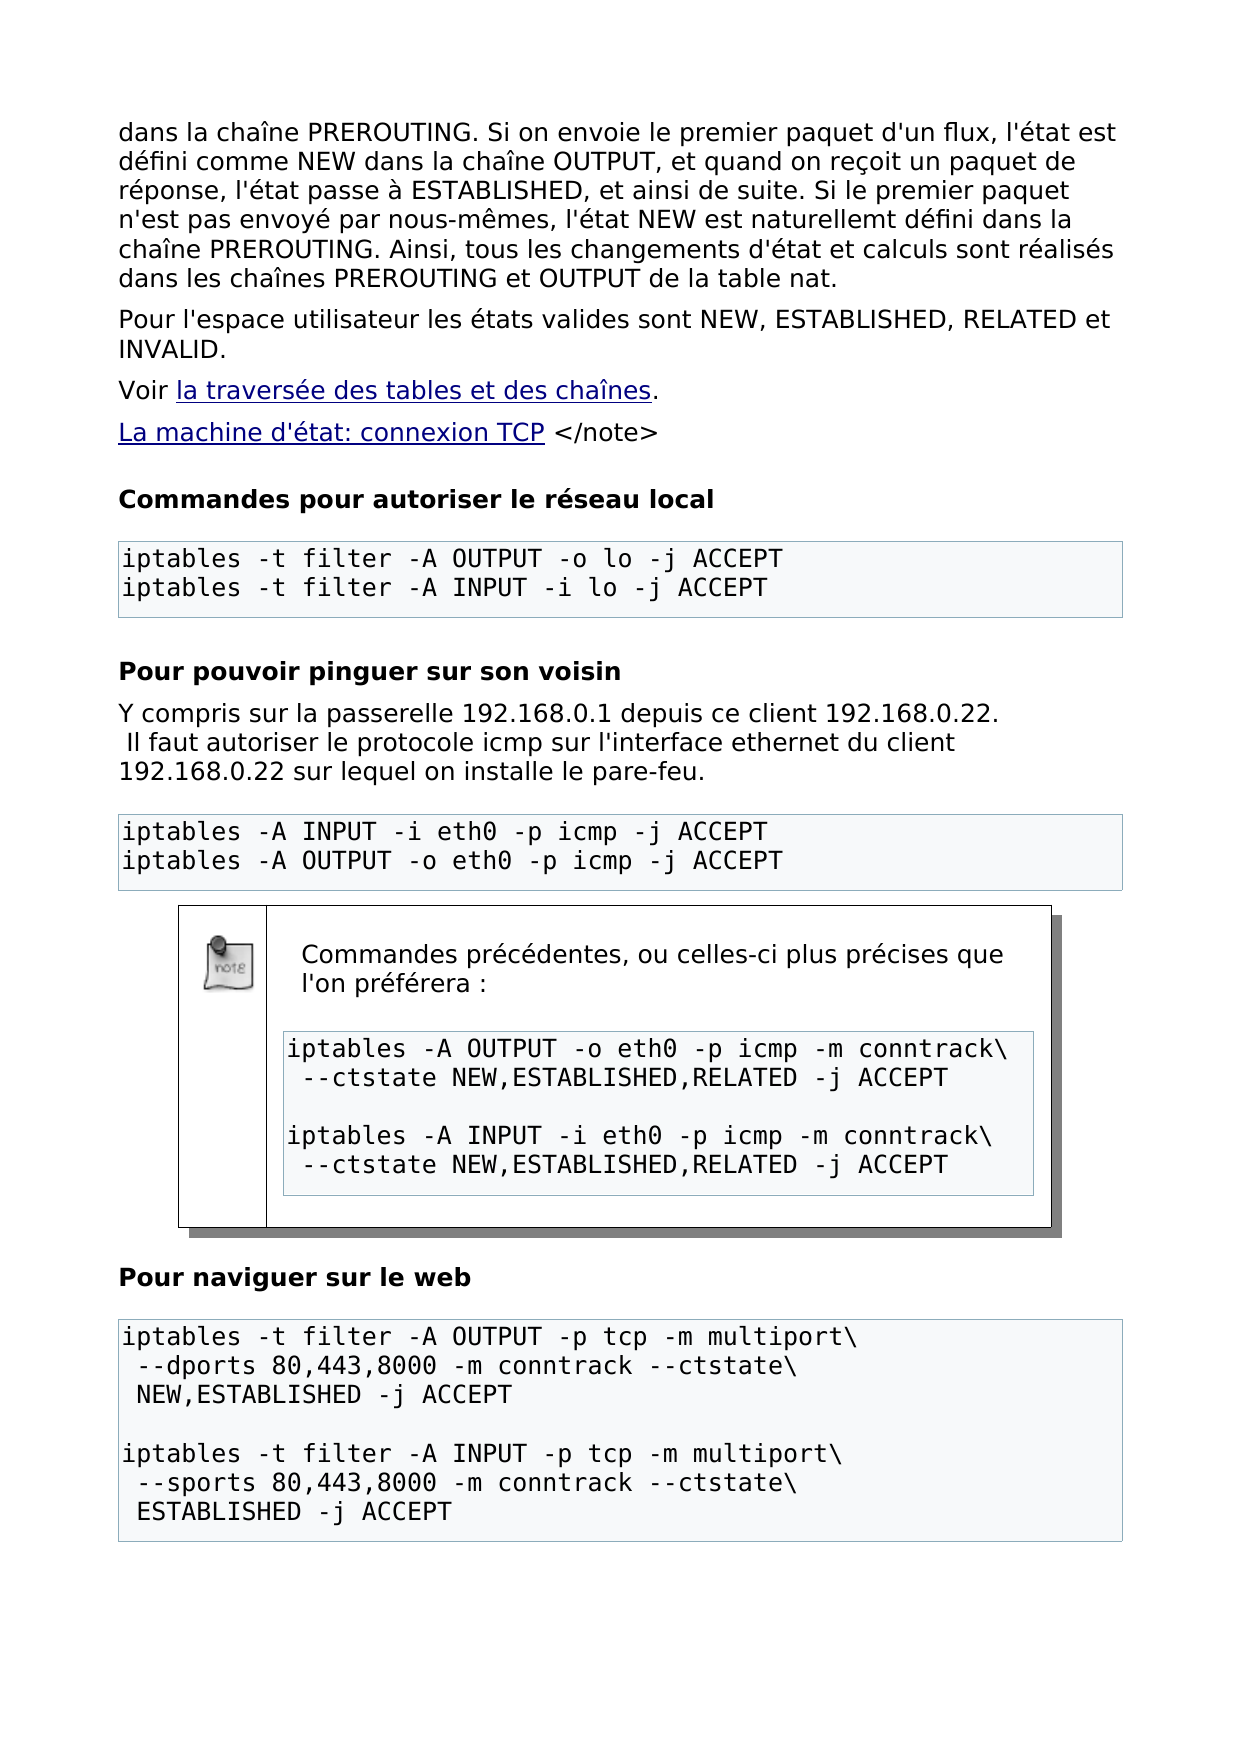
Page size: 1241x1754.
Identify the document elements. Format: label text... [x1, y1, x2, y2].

table_header iptables -A INPUT -i eth0 -p icmp -j ACCEPT iptables -A OUTPUT -o eth0 -p icmp -j ACCEPT [119, 815, 1122, 890]
text Y compris sur la passerelle 192.168.0.1 depuis ce client 192.168.0.22. Il faut autoriser le protocole icmp sur l'interface ethernet du client 192.168.0.22 sur lequel on installe le pare-feu. [118, 699, 1122, 786]
table_header Commandes précédentes, ou celles-ci plus précises que l'on préférera : [267, 906, 1051, 1227]
text Voir la traversée des tables et des chaînes. [118, 376, 1122, 406]
table_header iptables -A OUTPUT -o eth0 -p icmp -m conntrack\ --ctstate NEW,ESTABLISHED,RELATED -j ACCEPT iptables -A INPUT -i eth0 -p icmp -m conntrack\ --ctstate NEW,ESTABLISHED,RELATED -j ACCEPT [284, 1032, 1033, 1194]
subtitle Commandes pour autoriser le réseau local [118, 485, 1122, 514]
subtitle Pour naviguer sur le web [118, 1263, 1122, 1292]
table_header iptables -t filter -A OUTPUT -o lo -j ACCEPT iptables -t filter -A INPUT -i lo -j ACCEPT [119, 542, 1122, 617]
picture [190, 928, 266, 1004]
subtitle Pour pouvoir pinguer sur son voisin [118, 657, 1122, 686]
text Pour l'espace utilisateur les états valides sont NEW, ESTABLISHED, RELATED et INVALID. [118, 306, 1122, 364]
text La machine d'état: connexion TCP </note> [118, 418, 1122, 447]
table_header iptables -t filter -A OUTPUT -p tcp -m multiport\ --dports 80,443,8000 -m conntrack --ctstate\ NEW,ESTABLISHED -j ACCEPT iptables -t filter -A INPUT -p tcp -m multiport\ --sports 80,443,8000 -m conntrack --ctstate\ ESTABLISHED -j ACCEPT [119, 1320, 1122, 1541]
text dans la chaîne PREROUTING. Si on envoie le premier paquet d'un flux, l'état est défini comme NEW dans la chaîne OUTPUT, et quand on reçoit un paquet de réponse, l'état passe à ESTABLISHED, et ainsi de suite. Si le premier paquet n'est pas envoyé par nous-mêmes, l'état NEW est naturellemt défini dans la chaîne PREROUTING. Ainsi, tous les changements d'état et calculs sont réalisés dans les chaînes PREROUTING et OUTPUT de la table nat. [118, 118, 1122, 293]
table_header [179, 906, 266, 1227]
